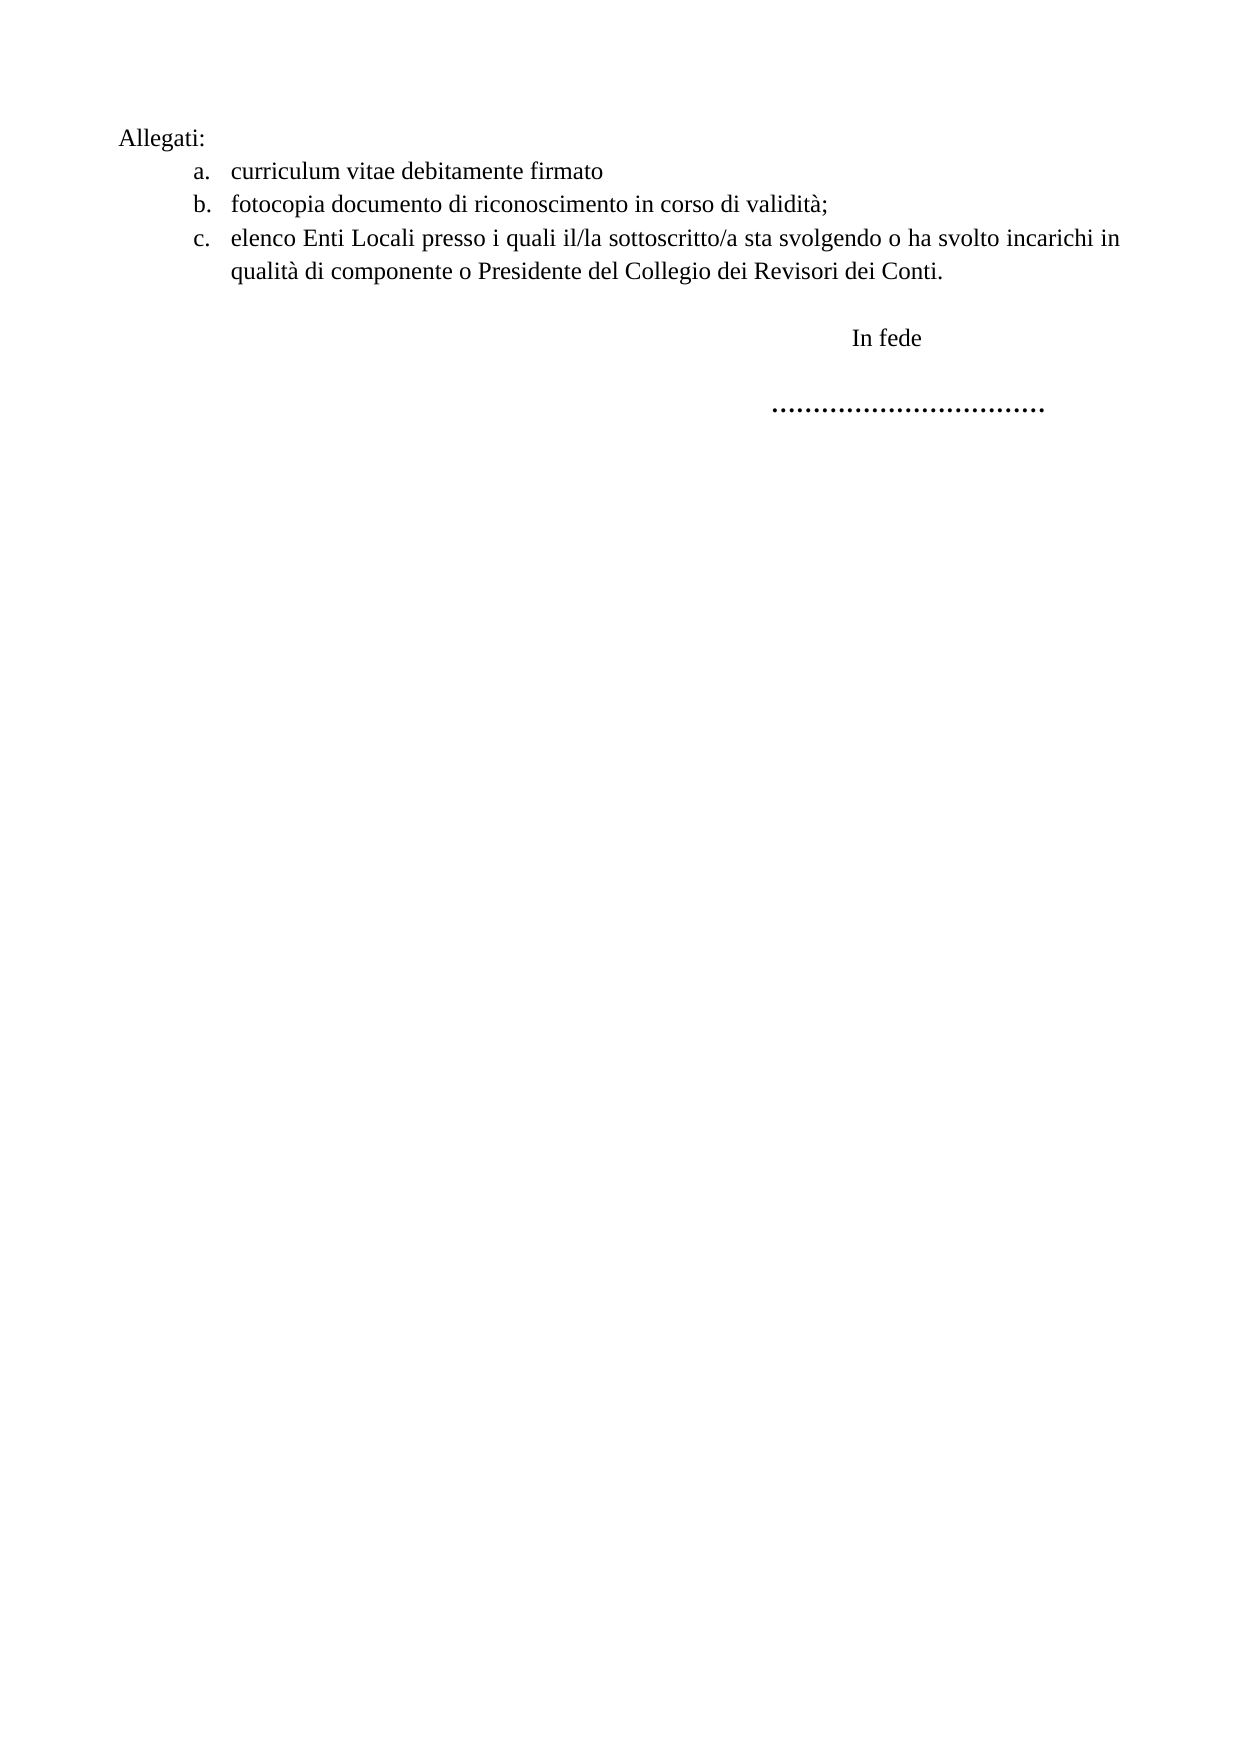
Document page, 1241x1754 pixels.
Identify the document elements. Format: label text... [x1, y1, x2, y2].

text Allegati: [118, 118, 1122, 151]
list curriculum vitae debitamente firmato [193, 151, 1122, 185]
text In fede [118, 318, 1122, 351]
list fotocopia documento di riconoscimento in corso di validità; [193, 185, 1122, 218]
text …………………………… [708, 385, 1122, 418]
list elenco Enti Locali presso i quali il/la sottoscritto/a sta svolgendo o ha svolto incarichi in qualità di componente o Presidente del Collegio dei Revisori dei Conti. [193, 218, 1122, 285]
